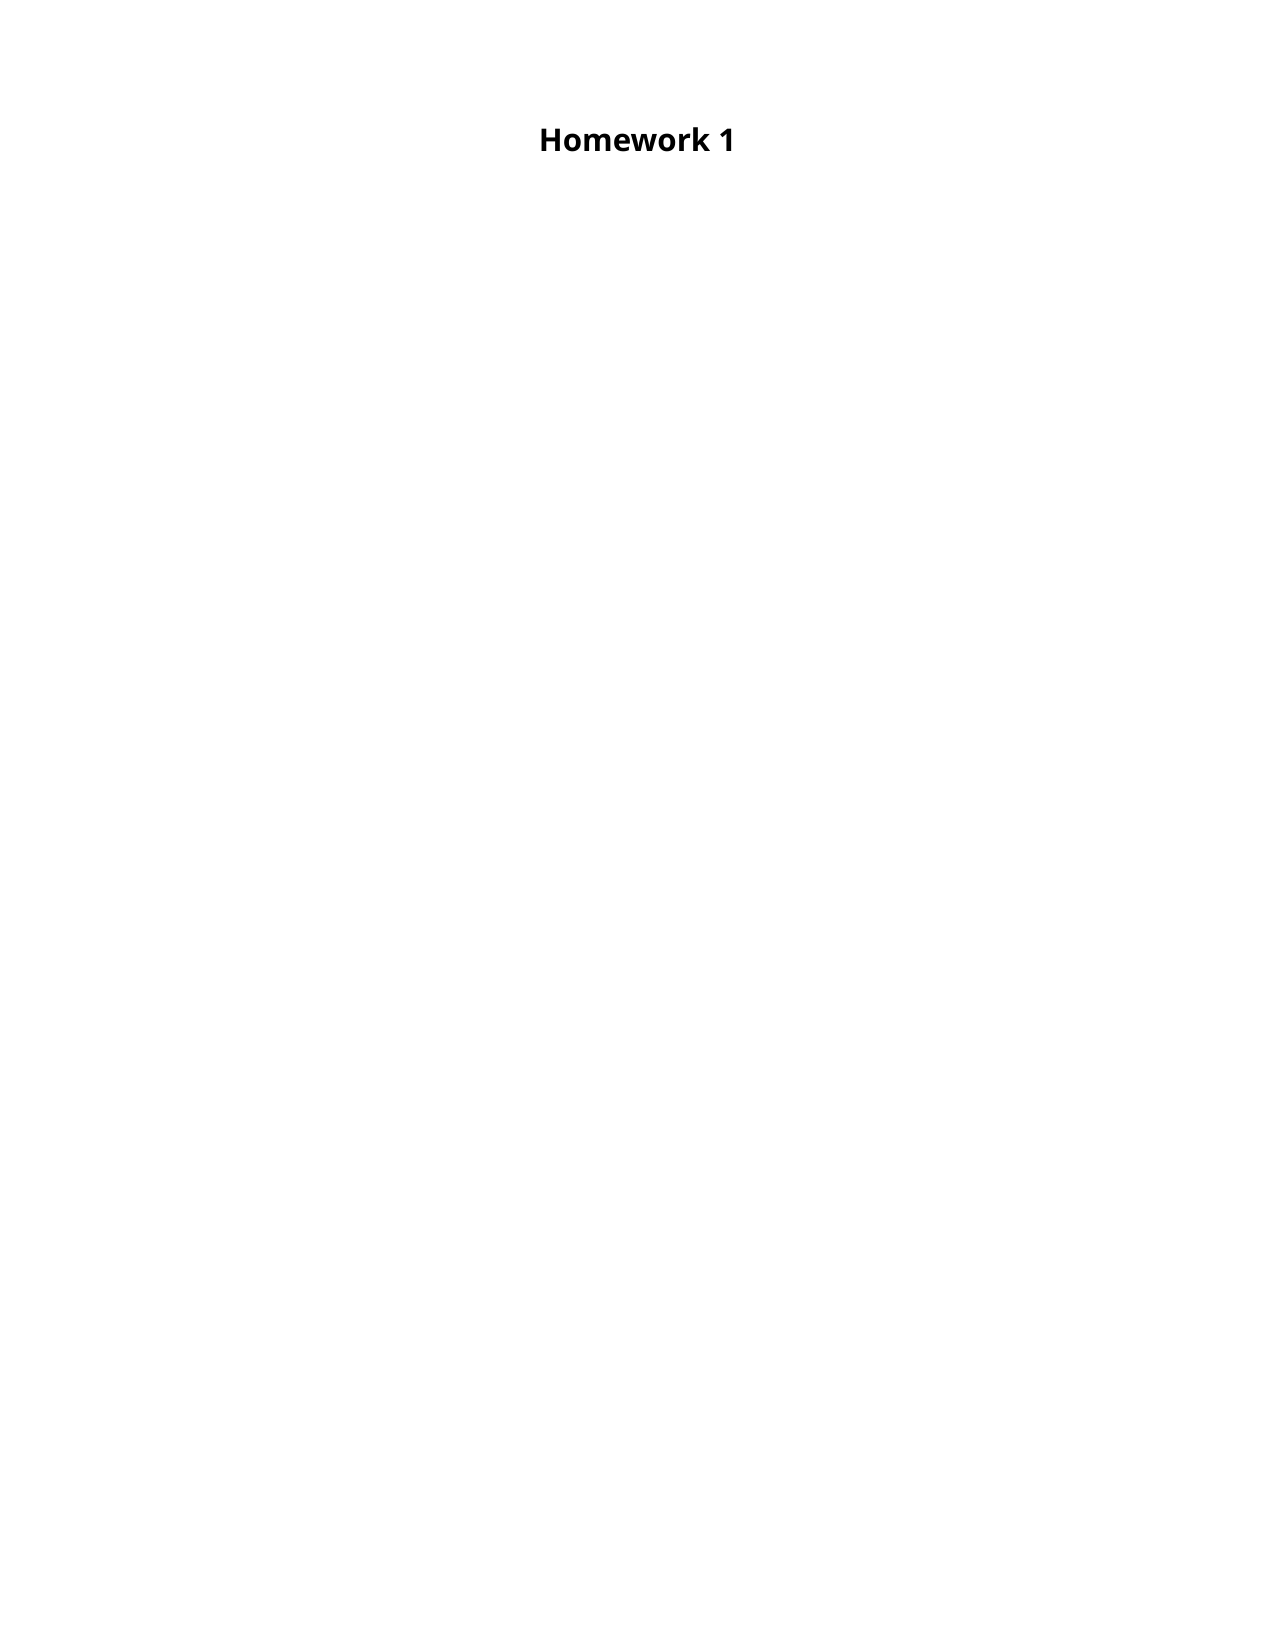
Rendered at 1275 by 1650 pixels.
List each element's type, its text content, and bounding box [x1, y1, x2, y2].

subtitle Homework 1 [118, 118, 1157, 161]
